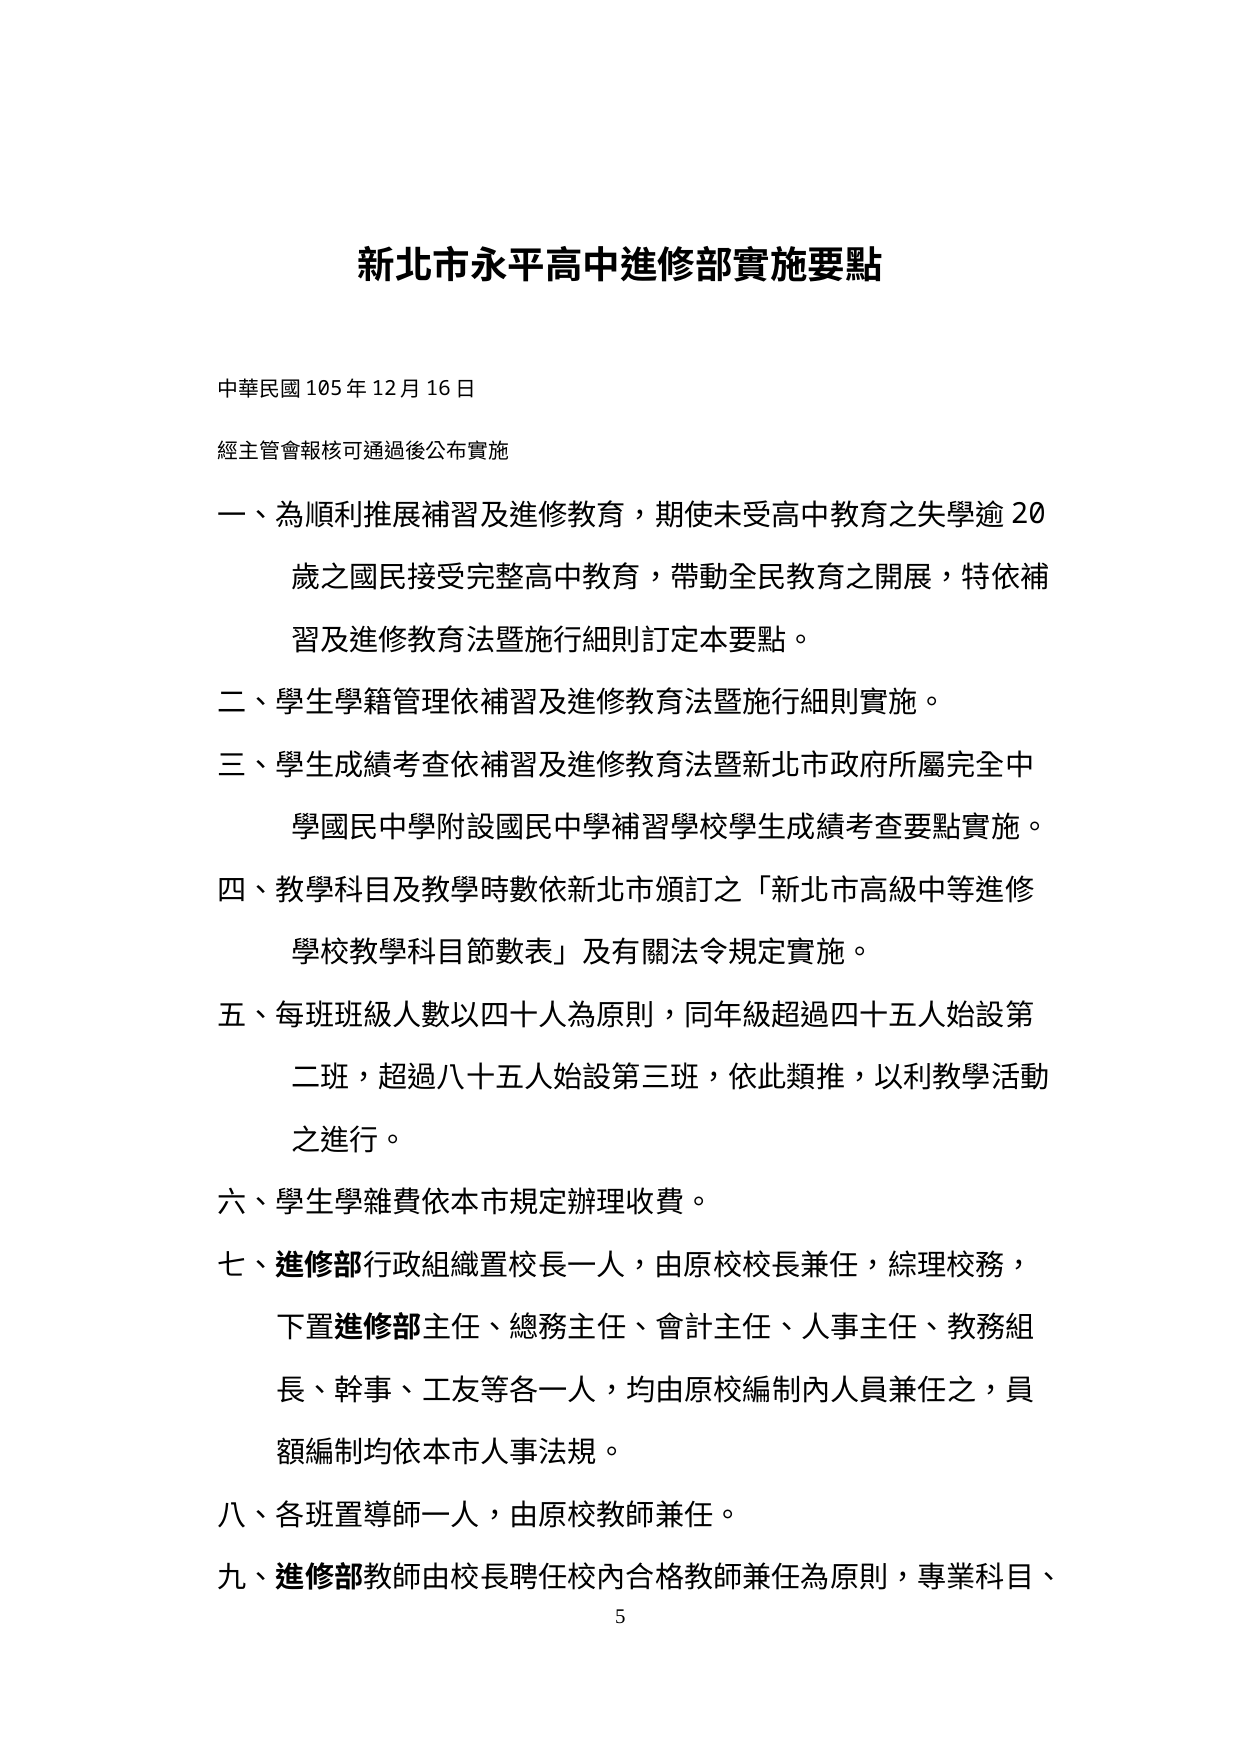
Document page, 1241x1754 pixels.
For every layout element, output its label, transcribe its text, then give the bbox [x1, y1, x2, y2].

text 經主管會報核可通過後公布實施 [217, 408, 1053, 444]
text 八、各班置導師一人，由原校教師兼任。 [217, 1471, 1053, 1533]
text 中華民國105年12月16日 [217, 346, 1053, 408]
text 七、進修部行政組織置校長一人，由原校校長兼任，綜理校務，下置進修部主任、總務主任、會計主任、人事主任、教務組長、幹事、工友等各一人，均由原校編制內人員兼任之，員額編制均依本市人事法規。 [217, 1310, 1053, 1471]
text 新北市永平高中進修部實施要點 [187, 221, 1053, 283]
text 九、進修部教師由校長聘任校內合格教師兼任為原則，專業科目、民俗技藝等類教師得以技藝教師資格聘任之。 [217, 1533, 1053, 1596]
